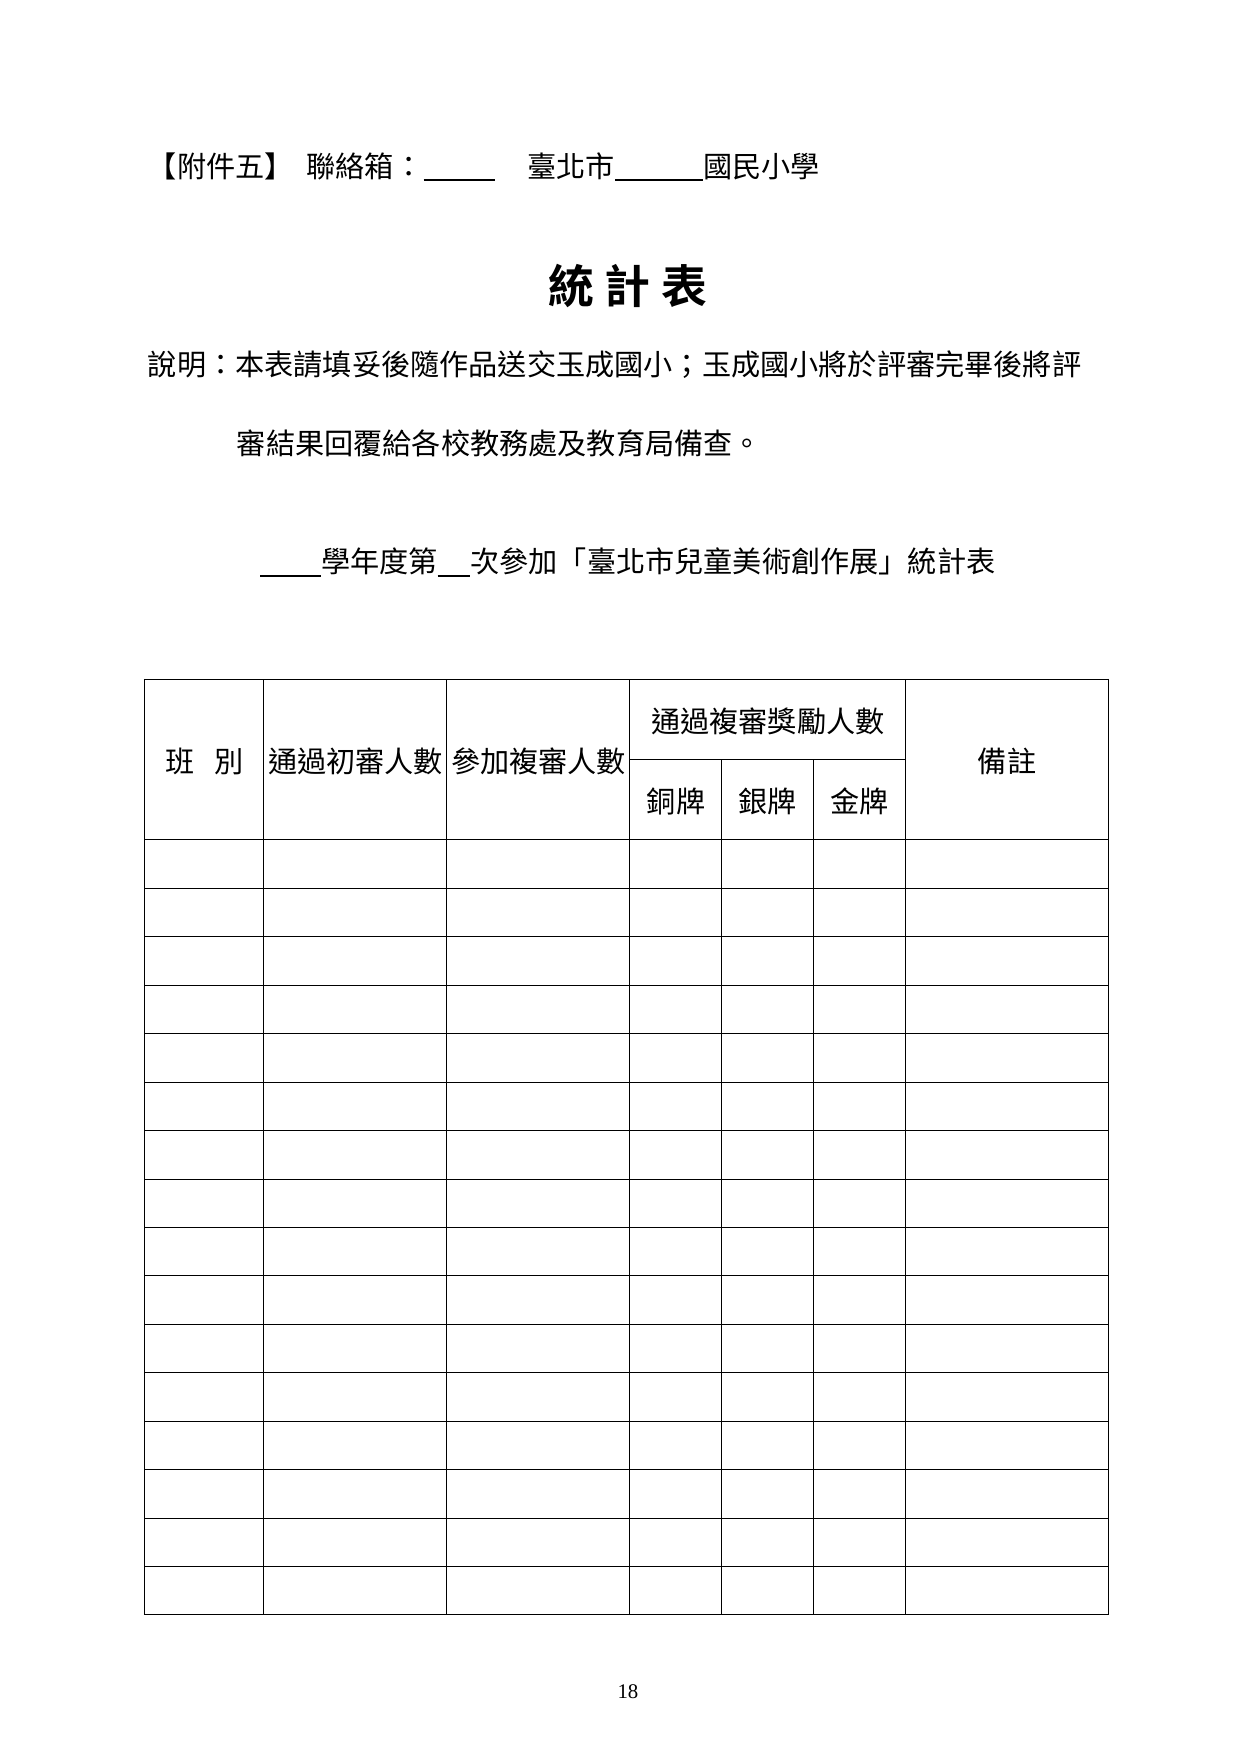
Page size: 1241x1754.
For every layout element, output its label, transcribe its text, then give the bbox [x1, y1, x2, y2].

table_cell [722, 1034, 813, 1082]
table_cell [814, 1470, 905, 1517]
table_header 通過初審人數 [264, 680, 446, 839]
table_cell [906, 1180, 1108, 1227]
table_cell [722, 986, 813, 1033]
table_cell 金牌 [814, 760, 905, 839]
table_cell [264, 889, 446, 936]
table_cell [722, 1373, 813, 1421]
table_cell [145, 1276, 263, 1324]
table_cell [145, 1131, 263, 1178]
text 【附件五】 聯絡箱： 臺北市 國民小學 [148, 125, 1107, 204]
table_cell [722, 889, 813, 936]
table_header 備註 [906, 680, 1108, 839]
table_cell [264, 1325, 446, 1372]
table_cell [447, 889, 629, 936]
table_cell [145, 1519, 263, 1566]
table_cell [814, 1034, 905, 1082]
table_cell [630, 1470, 721, 1517]
table_cell [447, 937, 629, 985]
table_cell [722, 1519, 813, 1566]
table_cell [906, 889, 1108, 936]
table_cell [264, 1131, 446, 1178]
table_cell [145, 1180, 263, 1227]
table_cell [906, 1470, 1108, 1517]
table_cell [722, 937, 813, 985]
table_cell [630, 937, 721, 985]
table_cell [814, 1373, 905, 1421]
table_cell [722, 1228, 813, 1275]
table_cell [814, 1180, 905, 1227]
table_cell [814, 986, 905, 1033]
table_cell [630, 889, 721, 936]
table_cell [814, 937, 905, 985]
table_cell [447, 1276, 629, 1324]
table_cell [264, 1422, 446, 1469]
table_cell [145, 840, 263, 888]
table_cell [814, 1228, 905, 1275]
table_cell [722, 1083, 813, 1130]
table_cell [630, 1325, 721, 1372]
table_cell [447, 1228, 629, 1275]
text 統計表 [148, 243, 1107, 323]
table_cell [814, 889, 905, 936]
table_cell [264, 1083, 446, 1130]
table_cell [814, 1131, 905, 1178]
table_cell [906, 986, 1108, 1033]
table_cell [906, 1034, 1108, 1082]
table_cell [447, 986, 629, 1033]
table_cell [630, 1083, 721, 1130]
table_cell [722, 1567, 813, 1614]
table_cell [145, 937, 263, 985]
table_cell [264, 1034, 446, 1082]
table_cell [145, 1083, 263, 1130]
table_cell [906, 1567, 1108, 1614]
table_cell [264, 1180, 446, 1227]
table_cell [447, 1180, 629, 1227]
table_cell [145, 1422, 263, 1469]
table_cell 銀牌 [722, 760, 813, 839]
table_cell [145, 1228, 263, 1275]
table_cell [814, 840, 905, 888]
table_cell [906, 1083, 1108, 1130]
table_cell [722, 1276, 813, 1324]
table_cell [630, 1276, 721, 1324]
table_cell [264, 937, 446, 985]
table_cell [264, 1228, 446, 1275]
table_cell [145, 1034, 263, 1082]
table_cell [722, 1470, 813, 1517]
table_cell [264, 1373, 446, 1421]
table_cell [906, 1228, 1108, 1275]
table_cell [814, 1422, 905, 1469]
text 學年度第 次參加「臺北市兒童美術創作展」統計表 [148, 521, 1107, 600]
table_cell [630, 986, 721, 1033]
table_cell [630, 840, 721, 888]
text 說明：本表請填妥後隨作品送交玉成國小；玉成國小將於評審完畢後將評審結果回覆給各校教務處及教育局備查。 [148, 323, 1107, 481]
table_cell [447, 1519, 629, 1566]
table_cell [906, 937, 1108, 985]
table_cell [264, 986, 446, 1033]
table_cell [722, 1422, 813, 1469]
table_cell [722, 840, 813, 888]
table_cell [906, 840, 1108, 888]
table_cell [264, 840, 446, 888]
table_cell [145, 986, 263, 1033]
table_cell [145, 889, 263, 936]
table_cell [447, 1567, 629, 1614]
table_cell 銅牌 [630, 760, 721, 839]
table_cell [264, 1276, 446, 1324]
table_cell [630, 1422, 721, 1469]
table_cell [906, 1325, 1108, 1372]
table_cell [264, 1470, 446, 1517]
table_cell [906, 1373, 1108, 1421]
table_cell [814, 1325, 905, 1372]
table_cell [814, 1567, 905, 1614]
table_cell [447, 1083, 629, 1130]
table_cell [630, 1373, 721, 1421]
table_cell [145, 1470, 263, 1517]
table_cell [630, 1180, 721, 1227]
table_cell [630, 1567, 721, 1614]
table_cell [447, 1470, 629, 1517]
table_cell [447, 1325, 629, 1372]
table_cell [814, 1083, 905, 1130]
table_cell [814, 1519, 905, 1566]
table_cell [630, 1034, 721, 1082]
table_cell [906, 1276, 1108, 1324]
table_cell [906, 1422, 1108, 1469]
table_cell [906, 1519, 1108, 1566]
table_cell [145, 1567, 263, 1614]
table_cell [447, 1131, 629, 1178]
table_cell [722, 1325, 813, 1372]
table_cell [814, 1276, 905, 1324]
table_cell [447, 840, 629, 888]
table_cell [145, 1373, 263, 1421]
table_cell [630, 1131, 721, 1178]
table_cell [145, 1325, 263, 1372]
table_header 通過複審獎勵人數 [630, 680, 905, 759]
table_cell [447, 1373, 629, 1421]
table_cell [447, 1034, 629, 1082]
table_cell [630, 1228, 721, 1275]
table_cell [630, 1519, 721, 1566]
table_cell [447, 1422, 629, 1469]
table_header 班 別 [145, 680, 263, 839]
table_cell [264, 1519, 446, 1566]
table_cell [722, 1180, 813, 1227]
table_cell [264, 1567, 446, 1614]
table_cell [906, 1131, 1108, 1178]
table_header 參加複審人數 [447, 680, 629, 839]
table_cell [722, 1131, 813, 1178]
